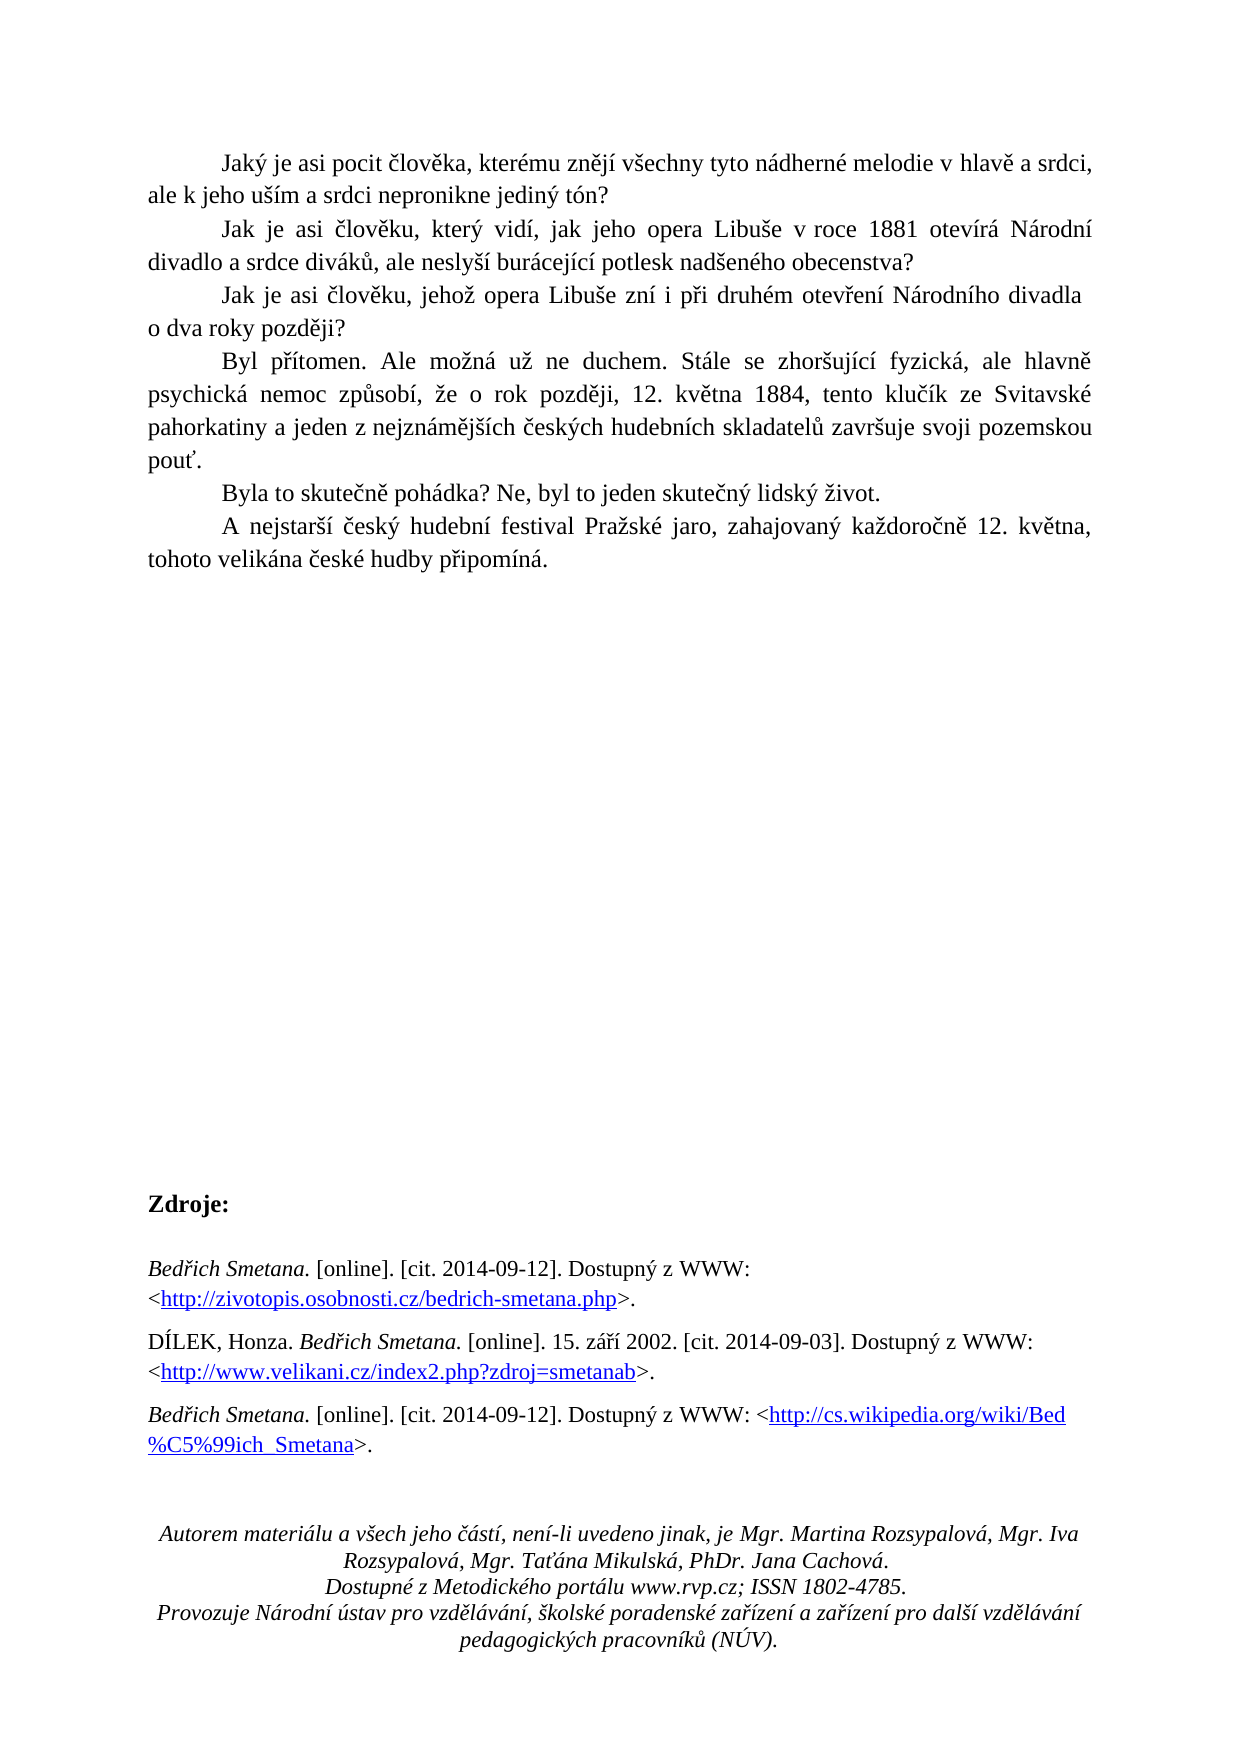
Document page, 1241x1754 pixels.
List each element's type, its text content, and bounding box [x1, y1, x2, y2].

text Byla to skutečně pohádka? Ne, byl to jeden skutečný lidský život. [148, 478, 1093, 507]
text Jaký je asi pocit člověka, kterému znějí všechny tyto nádherné melodie v hlavě a srdci, ale k jeho uším a srdci nepronikne jediný tón? [148, 148, 1093, 209]
text DÍLEK, Honza. Bedřich Smetana. [online]. 15. září 2002. [cit. 2014-09-03]. Dostupný z WWW: <http://www.velikani.cz/index2.php?zdroj=smetanab>. [148, 1328, 1093, 1384]
text Bedřich Smetana. [online]. [cit. 2014-09-12]. Dostupný z WWW: <http://cs.wikipedia.org/wiki/Bed%C5%99ich_Smetana>. [148, 1401, 1093, 1489]
text Zdroje: Bedřich Smetana. [online]. [cit. 2014-09-12]. Dostupný z WWW: <http://zivotopis.osobnosti.cz/bedrich-smetana.php>. [148, 1156, 1093, 1311]
text A nejstarší český hudební festival Pražské jaro, zahajovaný každoročně 12. května, tohoto velikána české hudby připomíná. [148, 511, 1093, 573]
text Byl přítomen. Ale možná už ne duchem. Stále se zhoršující fyzická, ale hlavně psychická nemoc způsobí, že o rok později, 12. května 1884, tento klučík ze Svitavské pahorkatiny a jeden z nejznámějších českých hudebních skladatelů završuje svoji pozemskou pouť. [148, 346, 1093, 473]
text Jak je asi člověku, jehož opera Libuše zní i při druhém otevření Národního divadla o dva roky později? [148, 280, 1093, 341]
text Jak je asi člověku, který vidí, jak jeho opera Libuše v roce 1881 otevírá Národní divadlo a srdce diváků, ale neslyší burácející potlesk nadšeného obecenstva? [148, 214, 1093, 275]
